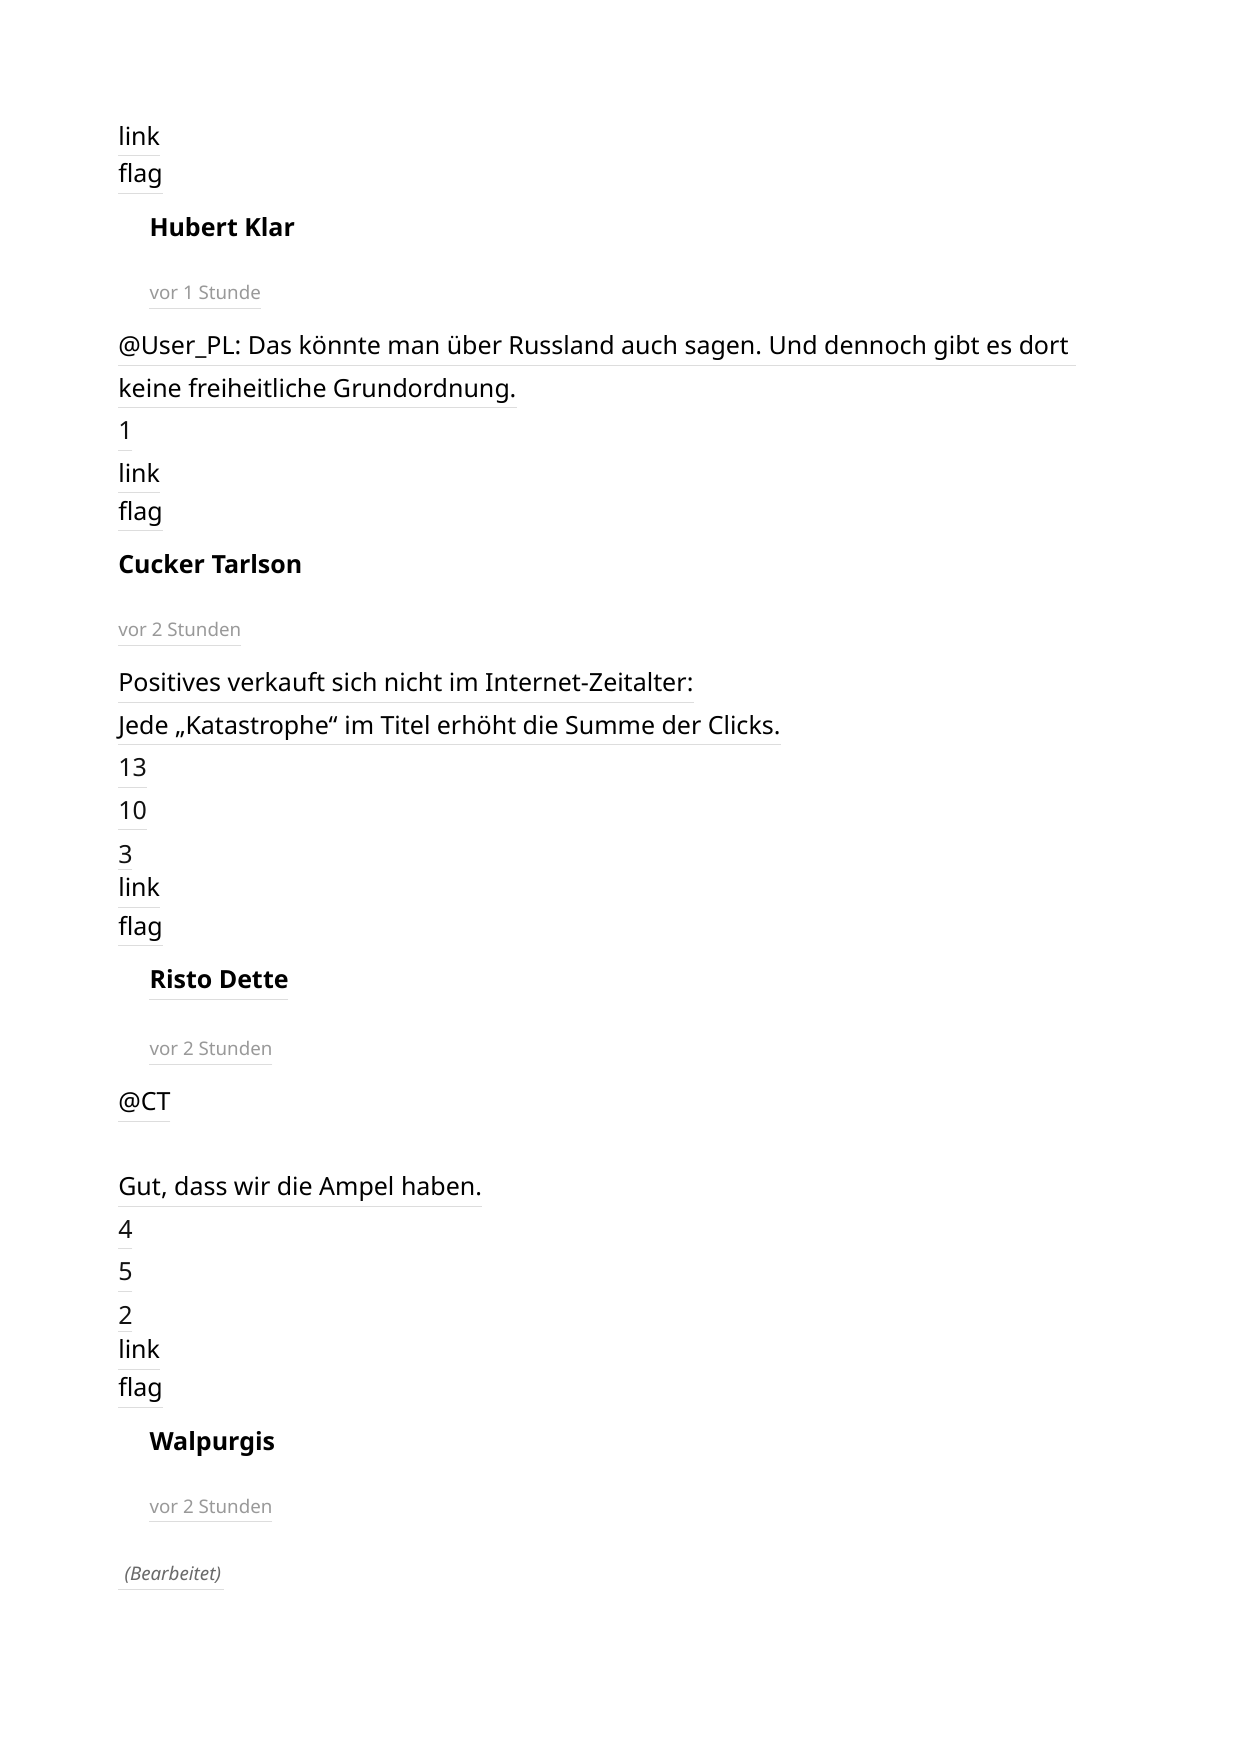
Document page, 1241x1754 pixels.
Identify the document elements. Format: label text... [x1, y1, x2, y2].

text Positives verkauft sich nicht im Internet-Zeitalter: Jede „Katastrophe“ im Titel erhöht die Summe der Clicks. [118, 665, 1122, 745]
text flag [118, 156, 1122, 194]
text Risto Dette [149, 962, 1122, 1000]
text flag [118, 908, 1122, 946]
text 2 [118, 1297, 1122, 1332]
text Hubert Klar [149, 210, 1122, 244]
text Walpurgis [149, 1423, 1122, 1458]
text @User_PL: Das könnte man über Russland auch sagen. Und dennoch gibt es dort keine freiheitliche Grundordnung. [118, 328, 1122, 408]
text vor 1 Stunde [149, 279, 1117, 309]
text 5 [118, 1254, 1122, 1292]
text @CT Gut, dass wir die Ampel haben. [118, 1084, 1122, 1207]
text 10 [118, 792, 1122, 830]
text Cucker Tarlson [118, 547, 1122, 581]
text 3 [118, 835, 1122, 870]
text vor 2 Stunden [149, 1036, 1117, 1065]
text link [118, 118, 1122, 156]
text flag [118, 1370, 1122, 1408]
text link [118, 455, 1122, 493]
text 1 [118, 413, 1122, 451]
text flag [118, 493, 1122, 531]
text 4 [118, 1212, 1122, 1249]
text 13 [118, 750, 1122, 788]
text vor 2 Stunden [149, 1493, 1117, 1522]
text link [118, 1332, 1122, 1370]
text (Bearbeitet) [118, 1557, 1122, 1590]
text link [118, 870, 1122, 908]
text vor 2 Stunden [118, 616, 1117, 646]
